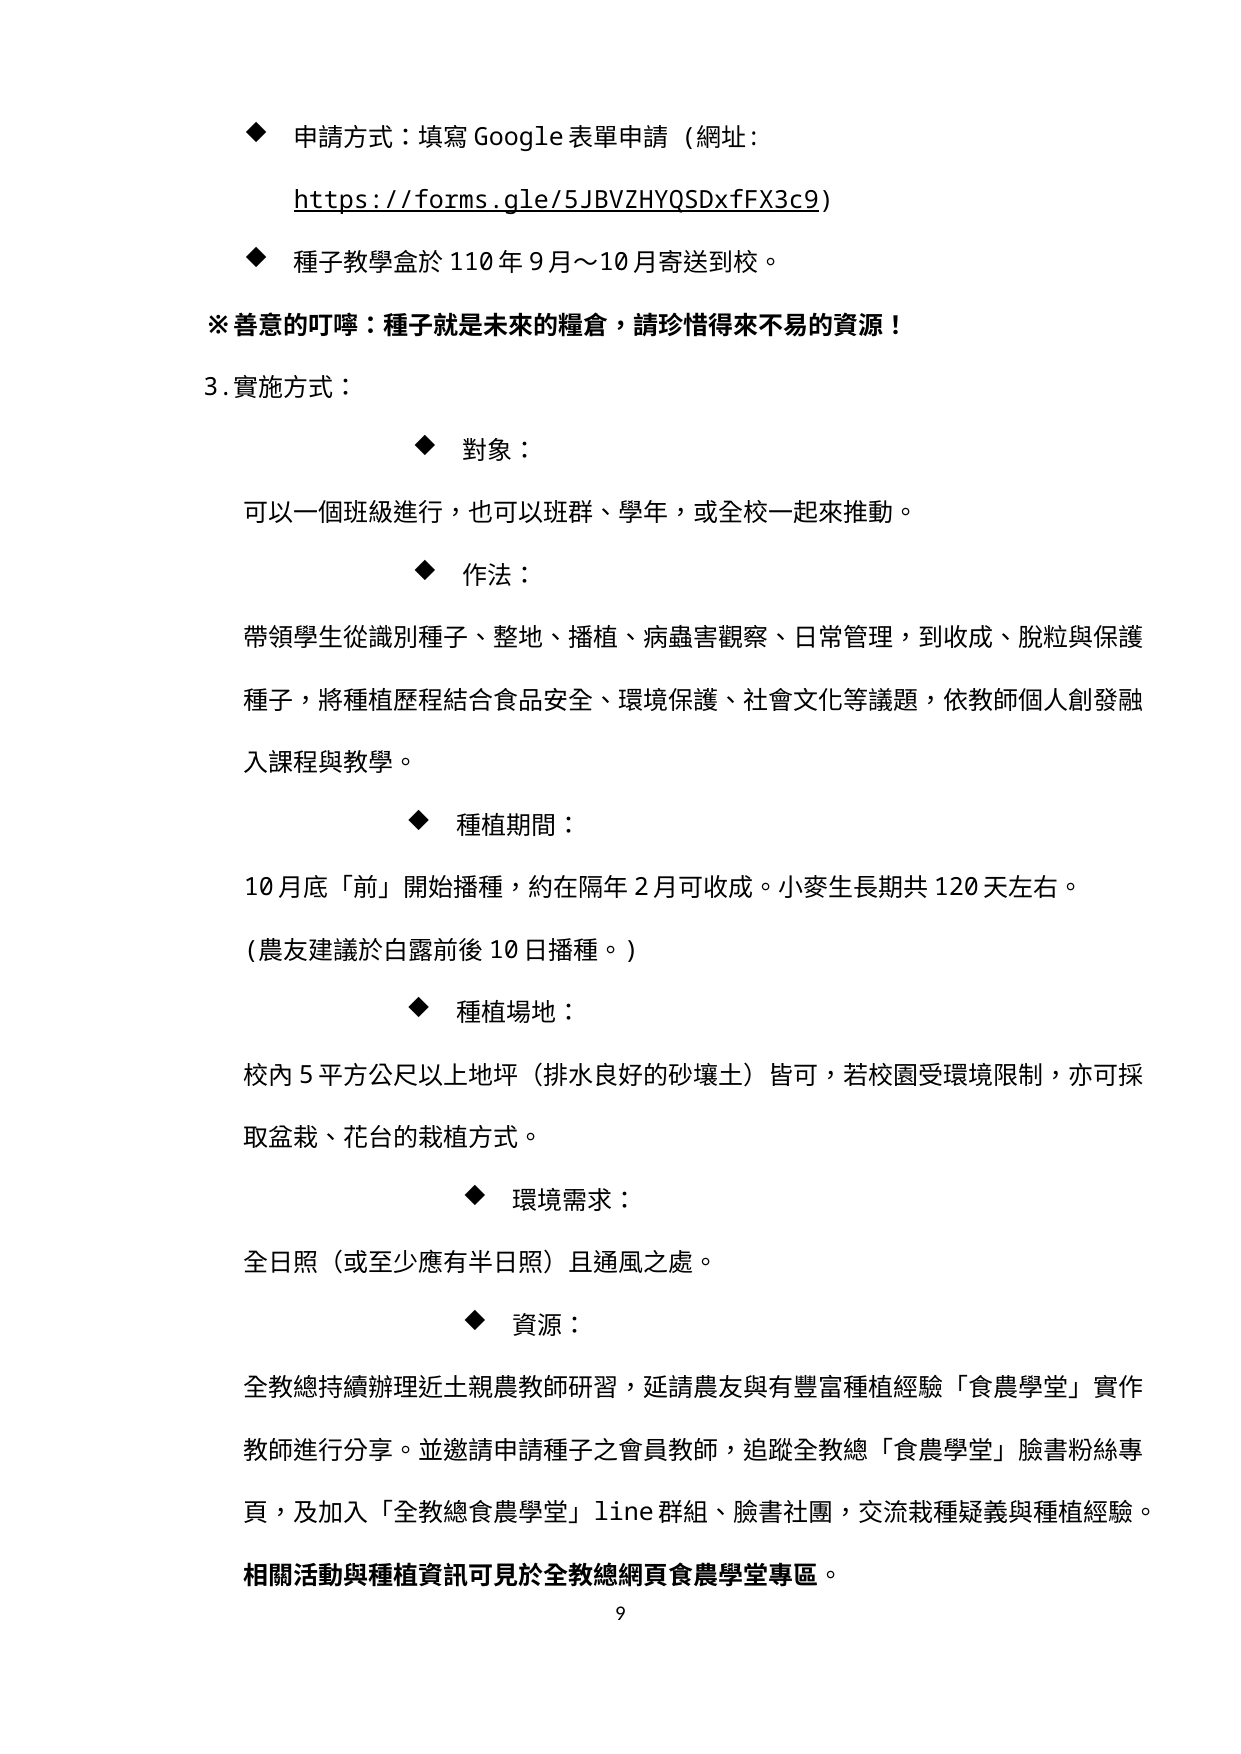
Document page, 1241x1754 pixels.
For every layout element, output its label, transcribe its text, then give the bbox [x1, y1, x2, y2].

text 全日照（或至少應有半日照）且通風之處。 [244, 1219, 1165, 1282]
text 10月底「前」開始播種，約在隔年2月可收成。小麥生長期共120天左右。 [244, 844, 1165, 907]
text (農友建議於白露前後10日播種。) [244, 907, 1165, 969]
list 種植期間： [406, 782, 1165, 844]
text ※善意的叮嚀：種子就是未來的糧倉，請珍惜得來不易的資源！ [153, 282, 1165, 344]
text 全教總持續辦理近土親農教師研習，延請農友與有豐富種植經驗「食農學堂」實作教師進行分享。並邀請申請種子之會員教師，追蹤全教總「食農學堂」臉書粉絲專頁，及加入「全教總食農學堂」line群組、臉書社團，交流栽種疑義與種植經驗。 [244, 1344, 1165, 1532]
text 校內5平方公尺以上地坪（排水良好的砂壤土）皆可，若校園受環境限制，亦可採取盆栽、花台的栽植方式。 [244, 1032, 1165, 1157]
list 環境需求： [462, 1157, 1165, 1219]
list 作法： [412, 532, 1165, 594]
list 申請方式：填寫Google表單申請 (網址: https://forms.gle/5JBVZHYQSDxfFX3c9) [244, 94, 1165, 219]
list 種子教學盒於110年9月〜10月寄送到校。 [244, 219, 1165, 282]
list 資源： [462, 1282, 1165, 1344]
text 帶領學生從識別種子、整地、播植、病蟲害觀察、日常管理，到收成、脫粒與保護種子，將種植歷程結合食品安全、環境保護、社會文化等議題，依教師個人創發融入課程與教學。 [244, 594, 1165, 782]
text 相關活動與種植資訊可見於全教總網頁食農學堂專區。 [244, 1532, 1165, 1594]
text 可以一個班級進行，也可以班群、學年，或全校一起來推動。 [244, 469, 1165, 532]
text 3.實施方式： [203, 344, 1165, 407]
list 對象： [412, 407, 1165, 469]
list 種植場地： [406, 969, 1165, 1032]
